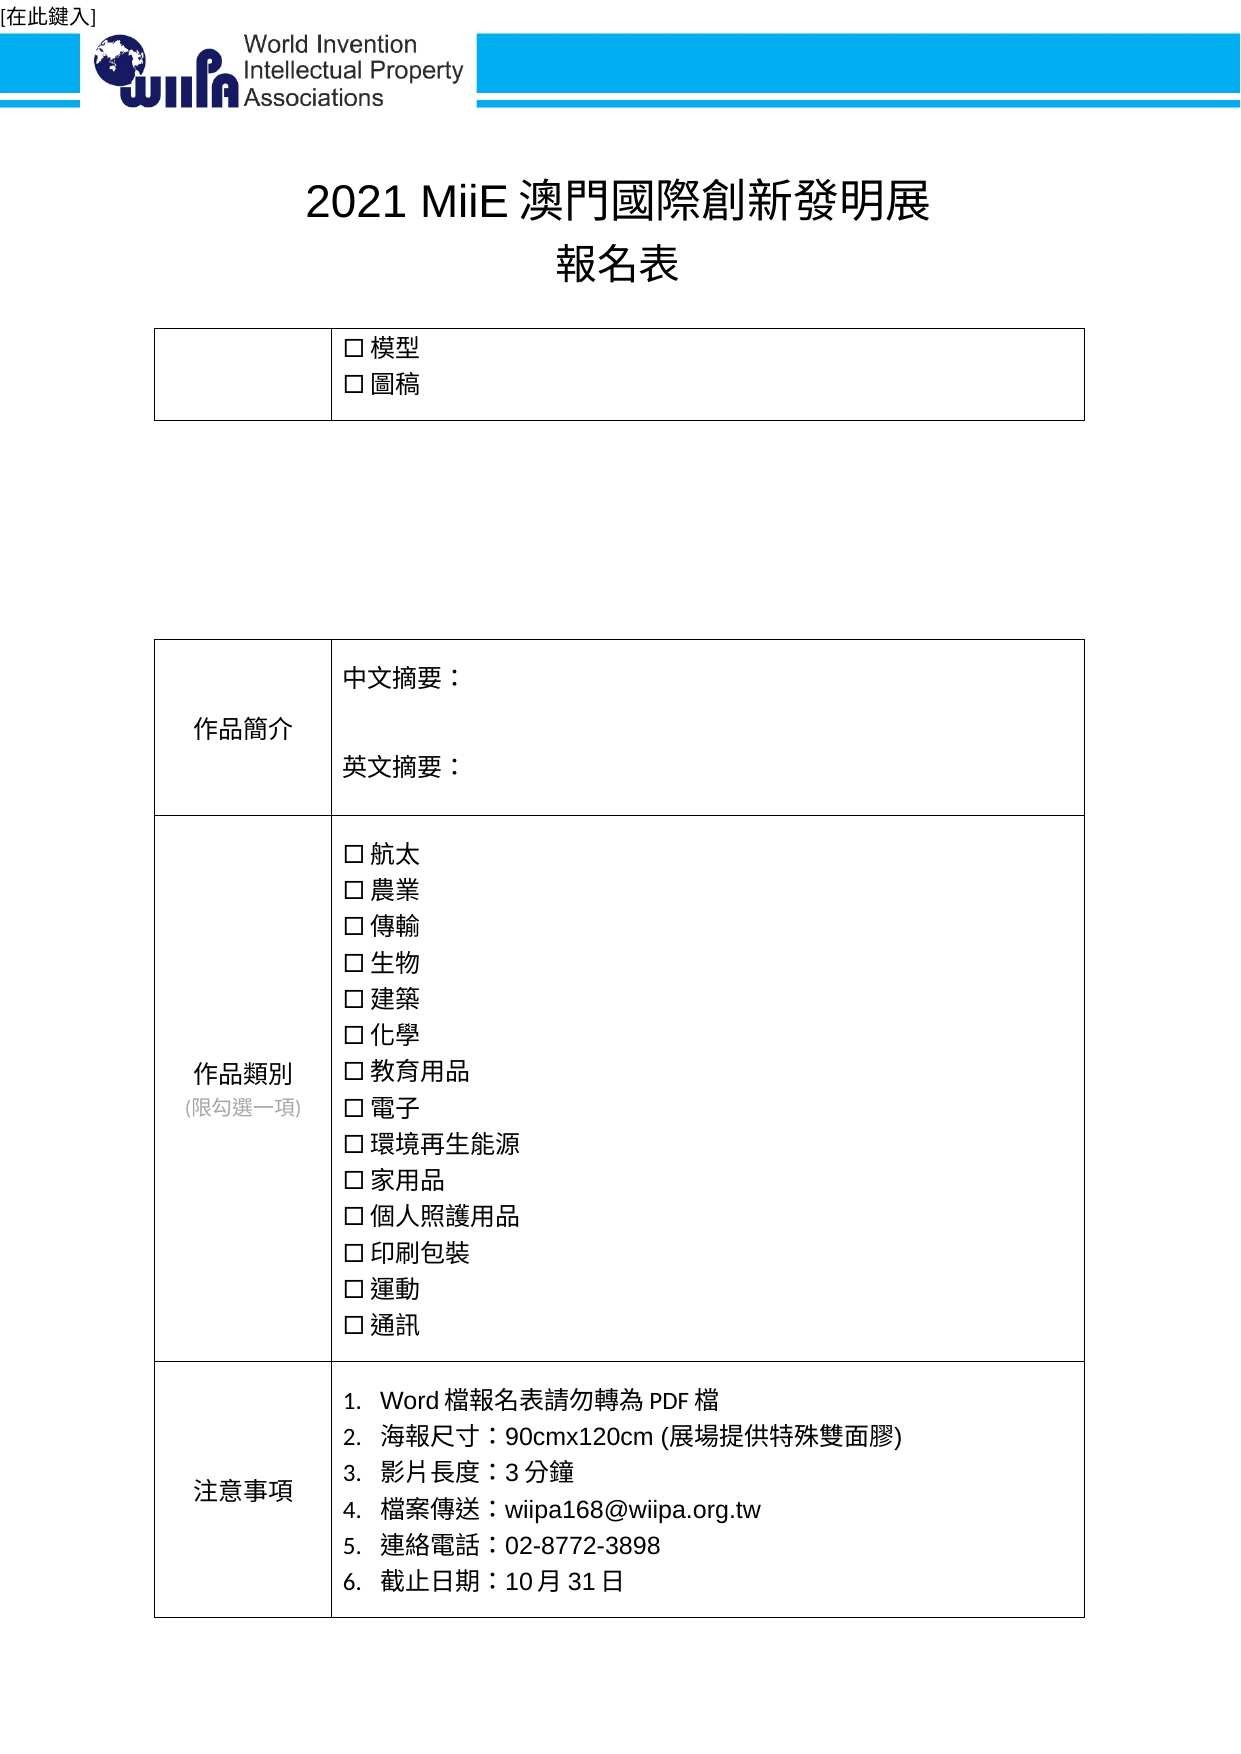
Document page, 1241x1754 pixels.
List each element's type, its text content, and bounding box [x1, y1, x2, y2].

table_header 作品簡介 [155, 640, 331, 814]
table_cell  航太  農業  傳輸  生物  建築  化學  教育用品  電子  環境再生能源  家用品  個人照護用品  印刷包裝  運動  通訊 [332, 816, 1084, 1361]
table_cell  模型  圖稿 [332, 329, 1084, 420]
table_cell [155, 329, 331, 420]
table_cell 作品類別 (限勾選一項) [155, 816, 331, 1361]
table_cell Word檔報名表請勿轉為PDF檔 海報尺寸：90cmx120cm (展場提供特殊雙面膠) 影片長度：3分鐘 檔案傳送：wiipa168@wiipa.org.tw 連絡電話：02-8772-3898 截止日期：10月31日 [332, 1362, 1084, 1617]
table_header 中文摘要： 英文摘要： [332, 640, 1084, 814]
table_cell 注意事項 [155, 1362, 331, 1617]
